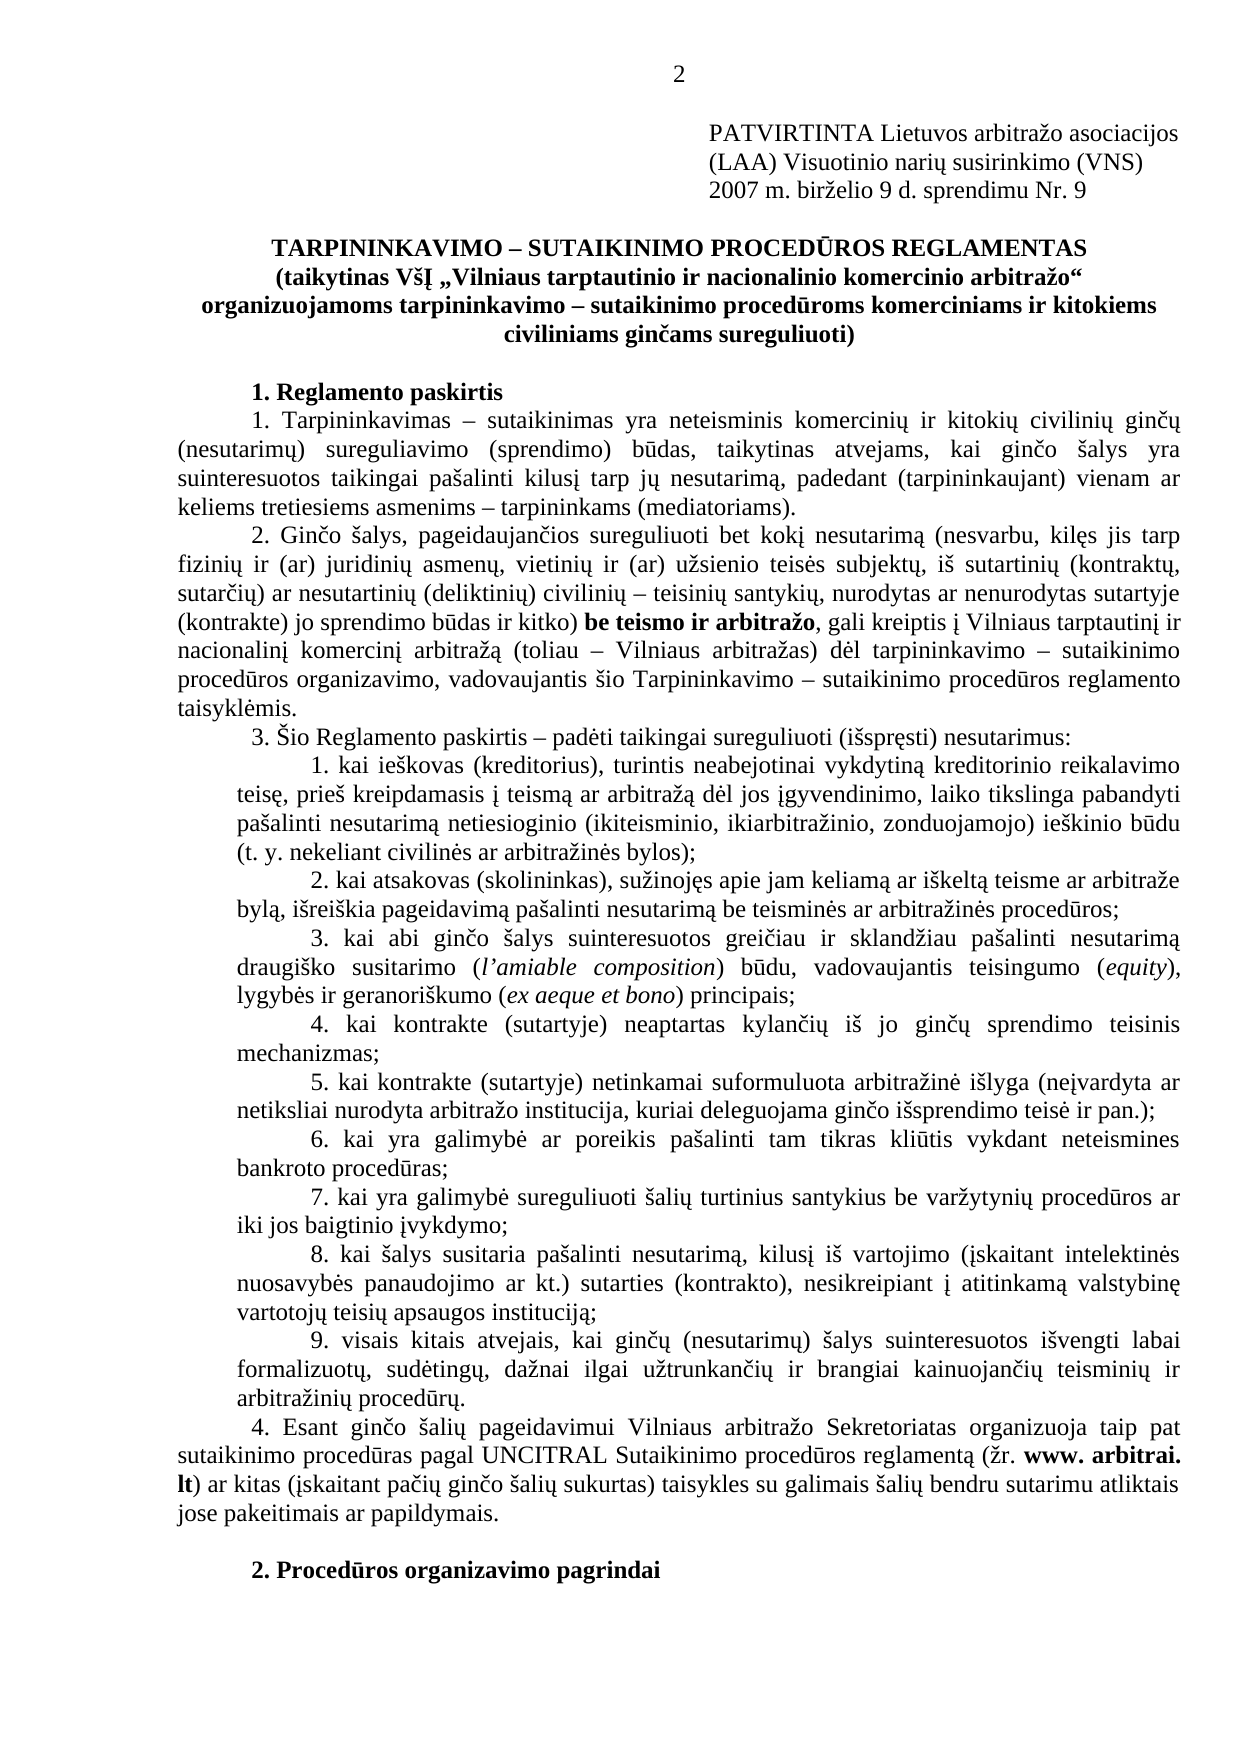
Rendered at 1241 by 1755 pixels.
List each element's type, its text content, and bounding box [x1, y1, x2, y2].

text 8. kai šalys susitaria pašalinti nesutarimą, kilusį iš vartojimo (įskaitant intelektinės nuosavybės panaudojimo ar kt.) sutarties (kontrakto), nesikreipiant į atitinkamą valstybinę vartotojų teisių apsaugos instituciją; [237, 1239, 1181, 1326]
text 2. kai atsakovas (skolininkas), sužinojęs apie jam keliamą ar iškeltą teisme ar arbitraže bylą, išreiškia pageidavimą pašalinti nesutarimą be teisminės ar arbitražinės procedūros; [237, 866, 1181, 923]
text 2007 m. birželio 9 d. sprendimu Nr. 9 [177, 176, 1181, 204]
text 2. Ginčo šalys, pageidaujančios sureguliuoti bet kokį nesutarimą (nesvarbu, kilęs jis tarp fizinių ir (ar) juridinių asmenų, vietinių ir (ar) užsienio teisės subjektų, iš sutartinių (kontraktų, sutarčių) ar nesutartinių (deliktinių) civilinių – teisinių santykių, nurodytas ar nenurodytas sutartyje (kontrakte) jo sprendimo būdas ir kitko) be teismo ir arbitražo, gali kreiptis į Vilniaus tarptautinį ir nacionalinį komercinį arbitražą (toliau – Vilniaus arbitražas) dėl tarpininkavimo – sutaikinimo procedūros organizavimo, vadovaujantis šio Tarpininkavimo – sutaikinimo procedūros reglamento taisyklėmis. [177, 521, 1181, 722]
text 4. kai kontrakte (sutartyje) neaptartas kylančių iš jo ginčų sprendimo teisinis mechanizmas; [237, 1009, 1181, 1067]
text 3. Šio Reglamento paskirtis – padėti taikingai sureguliuoti (išspręsti) nesutarimus: [177, 722, 1181, 751]
text (taikytinas VšĮ „Vilniaus tarptautinio ir nacionalinio komercinio arbitražo“ organizuojamoms tarpininkavimo – sutaikinimo procedūroms komerciniams ir kitokiems civiliniams ginčams sureguliuoti) [177, 262, 1181, 348]
text 6. kai yra galimybė ar poreikis pašalinti tam tikras kliūtis vykdant neteismines bankroto procedūras; [237, 1124, 1181, 1182]
text 1. kai ieškovas (kreditorius), turintis neabejotinai vykdytiną kreditorinio reikalavimo teisę, prieš kreipdamasis į teismą ar arbitražą dėl jos įgyvendinimo, laiko tikslinga pabandyti pašalinti nesutarimą netiesioginio (ikiteisminio, ikiarbitražinio, zonduojamojo) ieškinio būdu (t. y. nekeliant civilinės ar arbitražinės bylos); [237, 751, 1181, 866]
text 7. kai yra galimybė sureguliuoti šalių turtinius santykius be varžytynių procedūros ar iki jos baigtinio įvykdymo; [237, 1182, 1181, 1239]
text 5. kai kontrakte (sutartyje) netinkamai suformuluota arbitražinė išlyga (neįvardyta ar netiksliai nurodyta arbitražo institucija, kuriai deleguojama ginčo išsprendimo teisė ir pan.); [237, 1067, 1181, 1124]
text 2. Procedūros organizavimo pagrindai [177, 1556, 1181, 1584]
text 1. Tarpininkavimas – sutaikinimas yra neteisminis komercinių ir kitokių civilinių ginčų (nesutarimų) sureguliavimo (sprendimo) būdas, taikytinas atvejams, kai ginčo šalys yra suinteresuotos taikingai pašalinti kilusį tarp jų nesutarimą, padedant (tarpininkaujant) vienam ar keliems tretiesiems asmenims – tarpininkams (mediatoriams). [177, 406, 1181, 521]
text Tarpininkavimo – sutaikinimo procedūros REGLAMENTAS [177, 233, 1181, 262]
text PATVIRTINTA Lietuvos arbitražo asociacijos [177, 118, 1181, 147]
text (LAA) Visuotinio narių susirinkimo (VNS) [177, 147, 1181, 176]
text 3. kai abi ginčo šalys suinteresuotos greičiau ir sklandžiau pašalinti nesutarimą draugiško susitarimo (l’amiable composition) būdu, vadovaujantis teisingumo (equity), lygybės ir geranoriškumo (ex aeque et bono) principais; [237, 923, 1181, 1009]
text 9. visais kitais atvejais, kai ginčų (nesutarimų) šalys suinteresuotos išvengti labai formalizuotų, sudėtingų, dažnai ilgai užtrunkančių ir brangiai kainuojančių teisminių ir arbitražinių procedūrų. [237, 1326, 1181, 1412]
text 4. Esant ginčo šalių pageidavimui Vilniaus arbitražo Sekretoriatas organizuoja taip pat sutaikinimo procedūras pagal UNCITRAL Sutaikinimo procedūros reglamentą (žr. www. arbitrai. lt) ar kitas (įskaitant pačių ginčo šalių sukurtas) taisykles su galimais šalių bendru sutarimu atliktais jose pakeitimais ar papildymais. [177, 1412, 1181, 1527]
text 1. Reglamento paskirtis [177, 377, 1181, 406]
